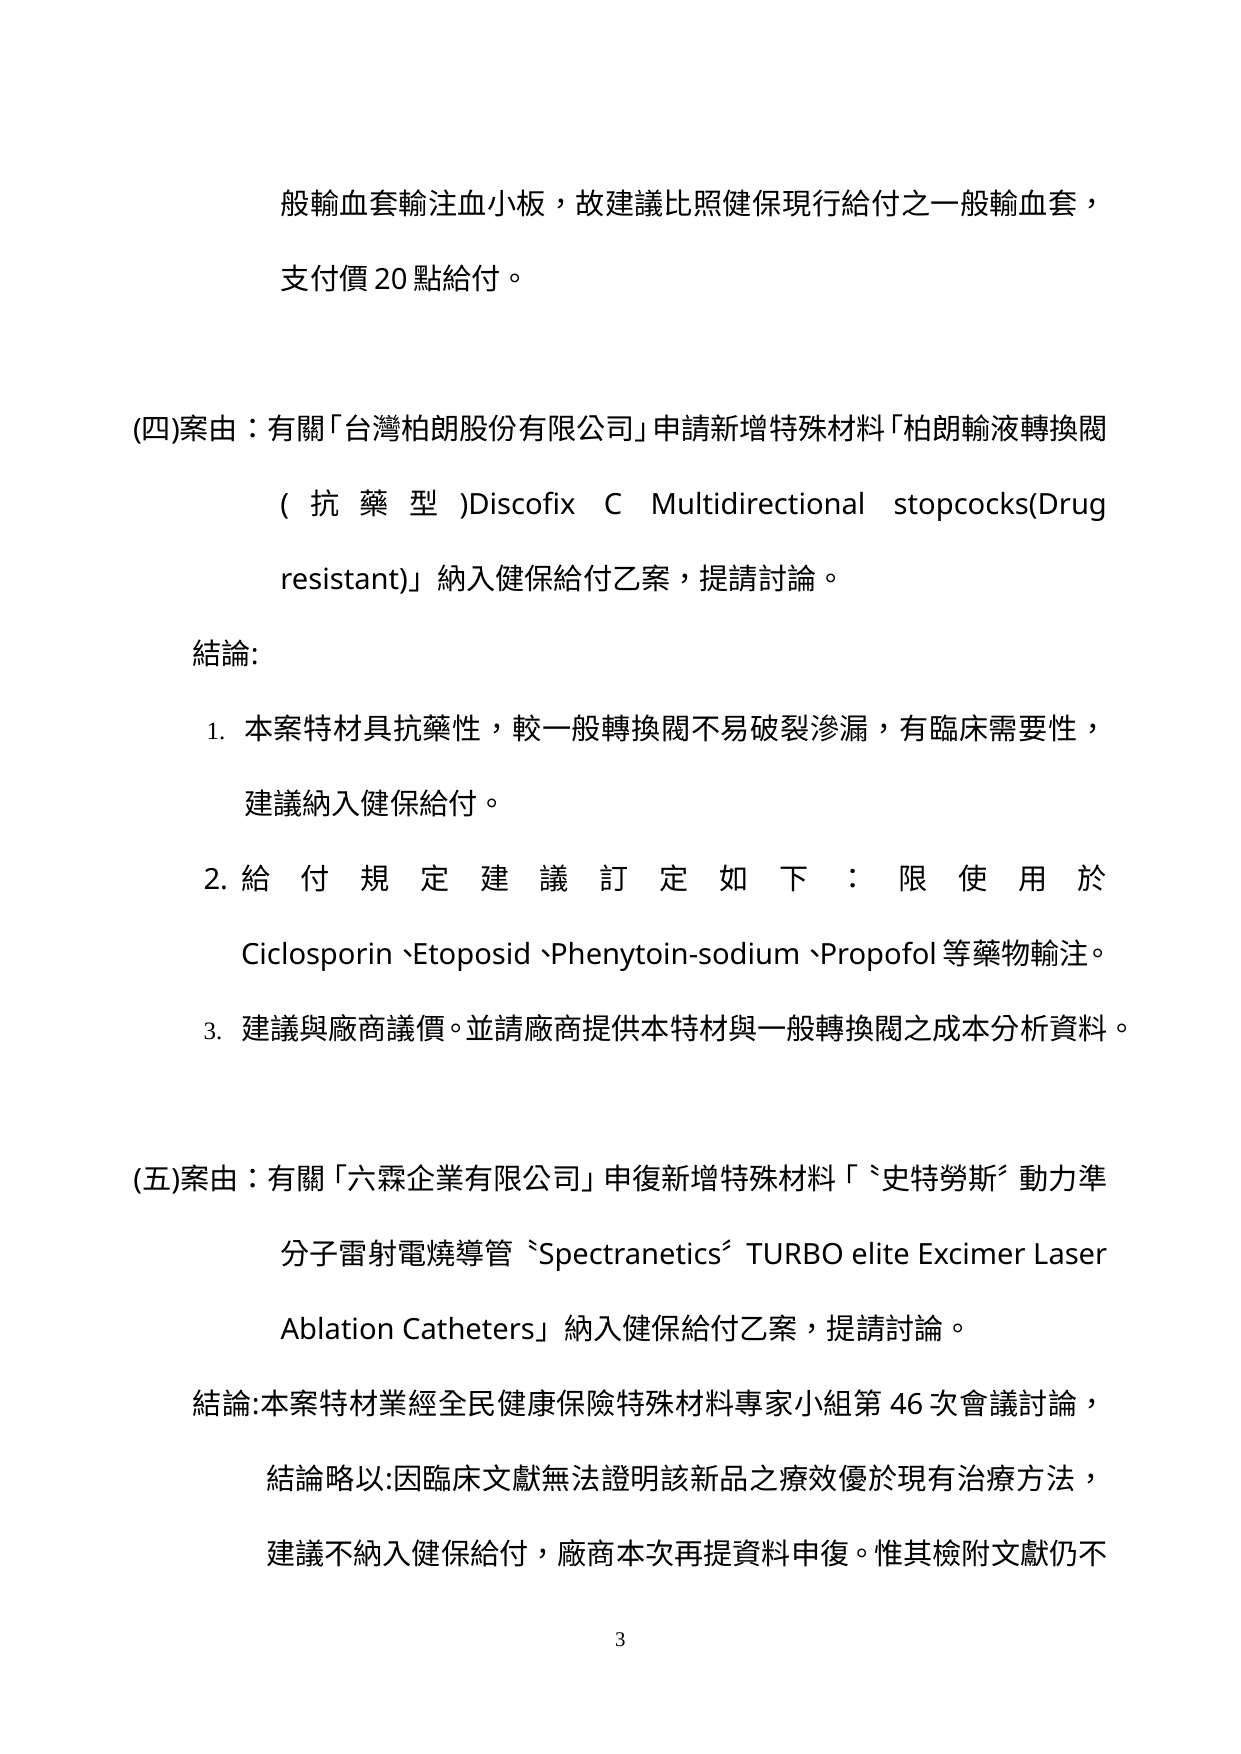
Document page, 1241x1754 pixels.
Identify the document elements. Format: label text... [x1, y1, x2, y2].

list 本案特材具抗藥性，較一般轉換閥不易破裂滲漏，有臨床需要性，建議納入健保給付。 [206, 689, 1107, 839]
list 給付規定建議訂定如下：限使用於Ciclosporin、Etoposid、Phenytoin-sodium、Propofol等藥物輸注。 [203, 839, 1107, 989]
text (四)案由：有關「台灣柏朗股份有限公司」申請新增特殊材料「柏朗輸液轉換閥(抗藥型)Discofix C Multidirectional stopcocks(Drug resistant)」納入健保給付乙案，提請討論。 [133, 389, 1107, 614]
text (五)案由：有關「六霖企業有限公司」申復新增特殊材料「〝史特勞斯〞動力準分子雷射電燒導管〝Spectranetics〞TURBO elite Excimer Laser Ablation Catheters」納入健保給付乙案，提請討論。 [133, 1139, 1107, 1364]
list 建議與廠商議價。並請廠商提供本特材與一般轉換閥之成本分析資料。 [203, 989, 1107, 1064]
text 般輸血套輸注血小板，故建議比照健保現行給付之一般輸血套，支付價20點給付。 [192, 164, 1107, 314]
text 結論:本案特材業經全民健康保險特殊材料專家小組第46次會議討論，結論略以:因臨床文獻無法證明該新品之療效優於現有治療方法，建議不納入健保給付，廠商本次再提資料申復。惟其檢附文獻仍不足以解釋第46次會議結論之疑慮，且臨床已有其他有效治療方式，建議仍維持特材專家小組第46次會議結論：暫不納入健保給付。 [192, 1364, 1107, 1589]
text 結論: [192, 614, 1107, 689]
